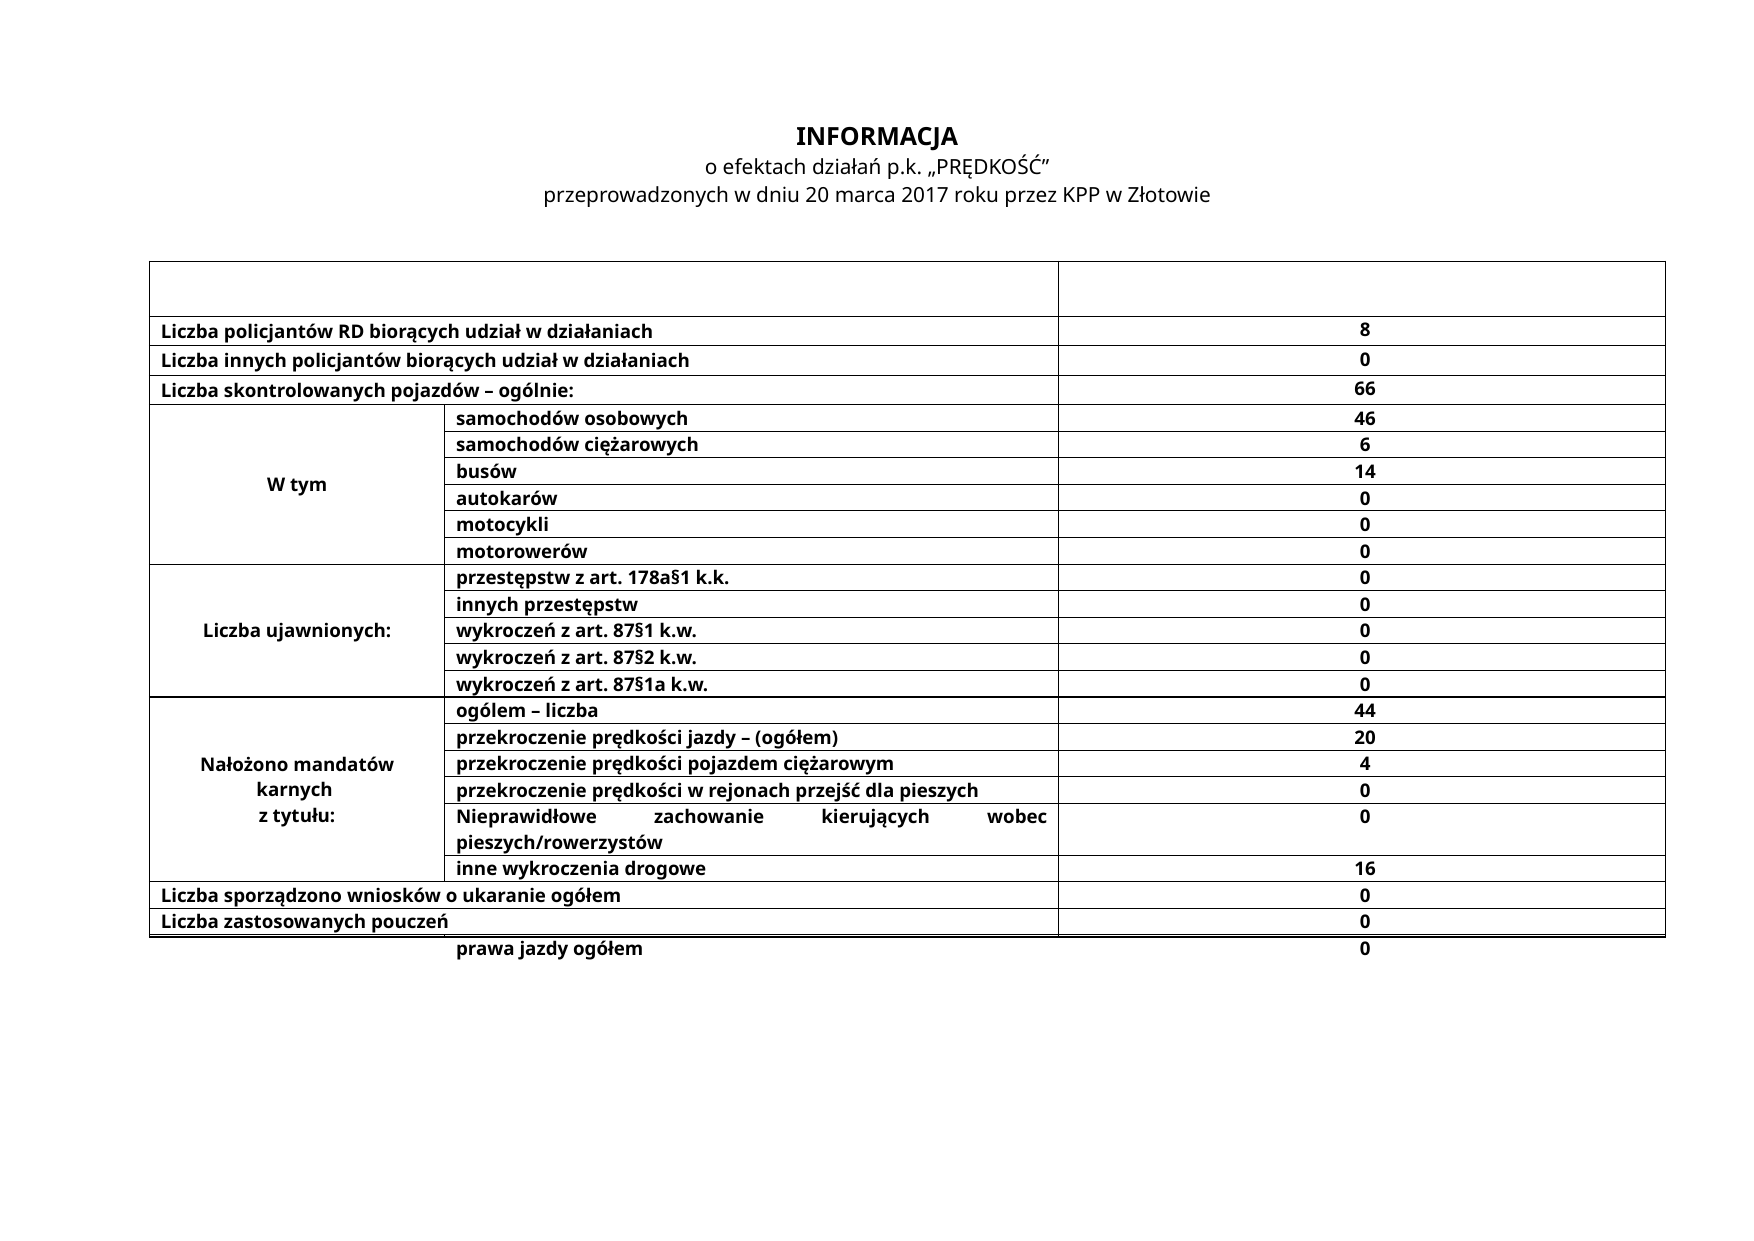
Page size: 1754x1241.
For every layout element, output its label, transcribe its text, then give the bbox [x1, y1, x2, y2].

table_cell 8 [1059, 317, 1665, 345]
table_cell 20 [1059, 724, 1665, 749]
table_cell 44 [1059, 698, 1665, 723]
table_cell przekroczenie prędkości pojazdem ciężarowym [445, 751, 1058, 776]
table_cell 46 [1059, 405, 1665, 431]
table_cell ogólem – liczba [445, 698, 1058, 723]
table_cell Liczba policjantów RD biorących udział w działaniach [150, 317, 1058, 345]
text o efektach działań p.k. „PRĘDKOŚĆ” [118, 152, 1636, 181]
table_header [150, 262, 1058, 316]
table_cell Nałożono mandatów karnych z tytułu: [150, 698, 444, 881]
table_cell Liczba ujawnionych: [150, 565, 444, 696]
table_cell 0 [1059, 644, 1665, 670]
table_cell wykroczeń z art. 87§1 k.w. [445, 618, 1058, 643]
table_cell 6 [1059, 432, 1665, 457]
table_header [1059, 262, 1665, 316]
table_cell 0 [1059, 882, 1665, 908]
table_cell W tym [150, 405, 444, 563]
table_cell Liczba zastosowanych pouczeń [150, 909, 1058, 934]
table_cell 0 [1059, 909, 1665, 934]
table_cell 0 [1059, 671, 1665, 696]
table_cell 0 [1059, 485, 1665, 510]
table_cell motorowerów [445, 538, 1058, 563]
table_cell Liczba skontrolowanych pojazdów – ogólnie: [150, 376, 1058, 404]
table_cell motocykli [445, 511, 1058, 537]
table_cell wykroczeń z art. 87§1a k.w. [445, 671, 1058, 696]
table_cell Liczba sporządzono wniosków o ukaranie ogółem [150, 882, 1058, 908]
table_cell 0 [1059, 538, 1665, 563]
table_cell 0 [1059, 346, 1665, 374]
table_cell samochodów osobowych [445, 405, 1058, 431]
table_cell Liczba innych policjantów biorących udział w działaniach [150, 346, 1058, 374]
table_cell 0 [1059, 804, 1665, 855]
text przeprowadzonych w dniu 20 marca 2017 roku przez KPP w Złotowie [118, 181, 1636, 209]
table_cell przekroczenie prędkości jazdy – (ogółem) [445, 724, 1058, 749]
table_cell Nieprawidłowe zachowanie kierujących wobec pieszych/rowerzystów [445, 804, 1058, 855]
table_cell 0 [1059, 565, 1665, 590]
table_cell 0 [1059, 618, 1665, 643]
table_cell przekroczenie prędkości w rejonach przejść dla pieszych [445, 777, 1058, 803]
table_cell innych przestępstw [445, 591, 1058, 617]
table_cell przestępstw z art. 178a§1 k.k. [445, 565, 1058, 590]
table_cell 16 [1059, 856, 1665, 881]
table_cell 4 [1059, 751, 1665, 776]
table_cell wykroczeń z art. 87§2 k.w. [445, 644, 1058, 670]
table_cell 0 [1059, 777, 1665, 803]
table_cell 66 [1059, 376, 1665, 404]
table_cell 0 [1059, 591, 1665, 617]
text INFORMACJA [118, 118, 1636, 152]
table_cell 14 [1059, 458, 1665, 484]
table_cell autokarów [445, 485, 1058, 510]
table_cell samochodów ciężarowych [445, 432, 1058, 457]
table_cell busów [445, 458, 1058, 484]
table_cell 0 [1059, 511, 1665, 537]
table_cell inne wykroczenia drogowe [445, 856, 1058, 881]
